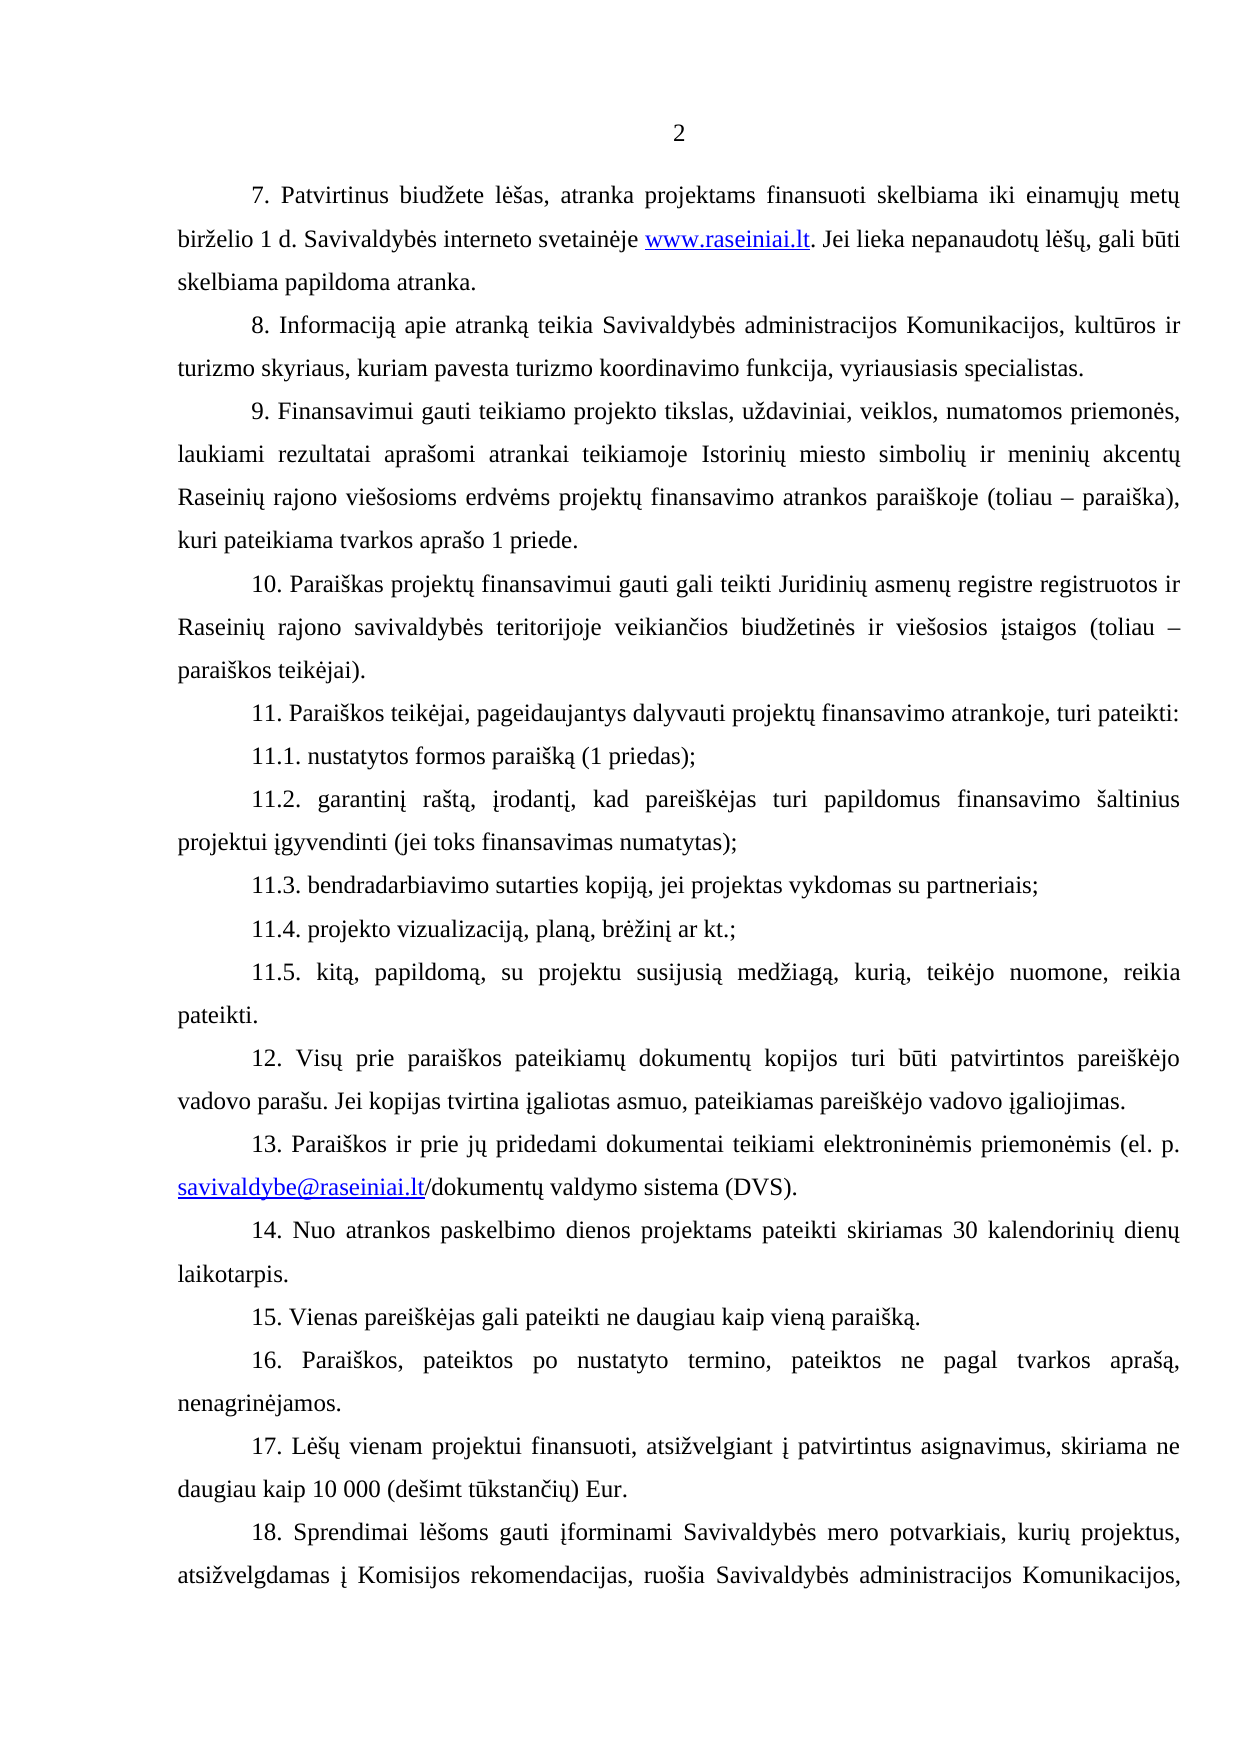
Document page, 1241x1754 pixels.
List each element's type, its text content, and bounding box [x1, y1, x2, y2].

text 17. Lėšų vienam projektui finansuoti, atsižvelgiant į patvirtintus asignavimus, skiriama ne daugiau kaip 10 000 (dešimt tūkstančių) Eur. [177, 1431, 1181, 1503]
text 8. Informaciją apie atranką teikia Savivaldybės administracijos Komunikacijos, kultūros ir turizmo skyriaus, kuriam pavesta turizmo koordinavimo funkcija, vyriausiasis specialistas. [177, 310, 1181, 382]
text 15. Vienas pareiškėjas gali pateikti ne daugiau kaip vieną paraišką. [177, 1302, 1181, 1331]
text 11.1. nustatytos formos paraišką (1 priedas); [177, 741, 1181, 770]
text 11. Paraiškos teikėjai, pageidaujantys dalyvauti projektų finansavimo atrankoje, turi pateikti: [177, 698, 1181, 727]
text 13. Paraiškos ir prie jų pridedami dokumentai teikiami elektroninėmis priemonėmis (el. p. savivaldybe@raseiniai.lt/dokumentų valdymo sistema (DVS). [177, 1129, 1181, 1201]
text 11.5. kitą, papildomą, su projektu susijusią medžiagą, kurią, teikėjo nuomone, reikia pateikti. [177, 957, 1181, 1029]
text 11.4. projekto vizualizaciją, planą, brėžinį ar kt.; [177, 914, 1181, 942]
text 11.3. bendradarbiavimo sutarties kopiją, jei projektas vykdomas su partneriais; [177, 871, 1181, 899]
text 9. Finansavimui gauti teikiamo projekto tikslas, uždaviniai, veiklos, numatomos priemonės, laukiami rezultatai aprašomi atrankai teikiamoje Istorinių miesto simbolių ir meninių akcentų Raseinių rajono viešosioms erdvėms projektų finansavimo atrankos paraiškoje (toliau – paraiška), kuri pateikiama tvarkos aprašo 1 priede. [177, 396, 1181, 554]
text 16. Paraiškos, pateiktos po nustatyto termino, pateiktos ne pagal tvarkos aprašą, nenagrinėjamos. [177, 1345, 1181, 1417]
text 12. Visų prie paraiškos pateikiamų dokumentų kopijos turi būti patvirtintos pareiškėjo vadovo parašu. Jei kopijas tvirtina įgaliotas asmuo, pateikiamas pareiškėjo vadovo įgaliojimas. [177, 1043, 1181, 1115]
text 7. Patvirtinus biudžete lėšas, atranka projektams finansuoti skelbiama iki einamųjų metų birželio 1 d. Savivaldybės interneto svetainėje www.raseiniai.lt. Jei lieka nepanaudotų lėšų, gali būti skelbiama papildoma atranka. [177, 181, 1181, 296]
text 14. Nuo atrankos paskelbimo dienos projektams pateikti skiriamas 30 kalendorinių dienų laikotarpis. [177, 1216, 1181, 1287]
text 18. Sprendimai lėšoms gauti įforminami Savivaldybės mero potvarkiais, kurių projektus, atsižvelgdamas į Komisijos rekomendacijas, ruošia Savivaldybės administracijos Komunikacijos, [177, 1517, 1181, 1589]
text 11.2. garantinį raštą, įrodantį, kad pareiškėjas turi papildomus finansavimo šaltinius projektui įgyvendinti (jei toks finansavimas numatytas); [177, 784, 1181, 856]
text 10. Paraiškas projektų finansavimui gauti gali teikti Juridinių asmenų registre registruotos ir Raseinių rajono savivaldybės teritorijoje veikiančios biudžetinės ir viešosios įstaigos (toliau – paraiškos teikėjai). [177, 569, 1181, 684]
